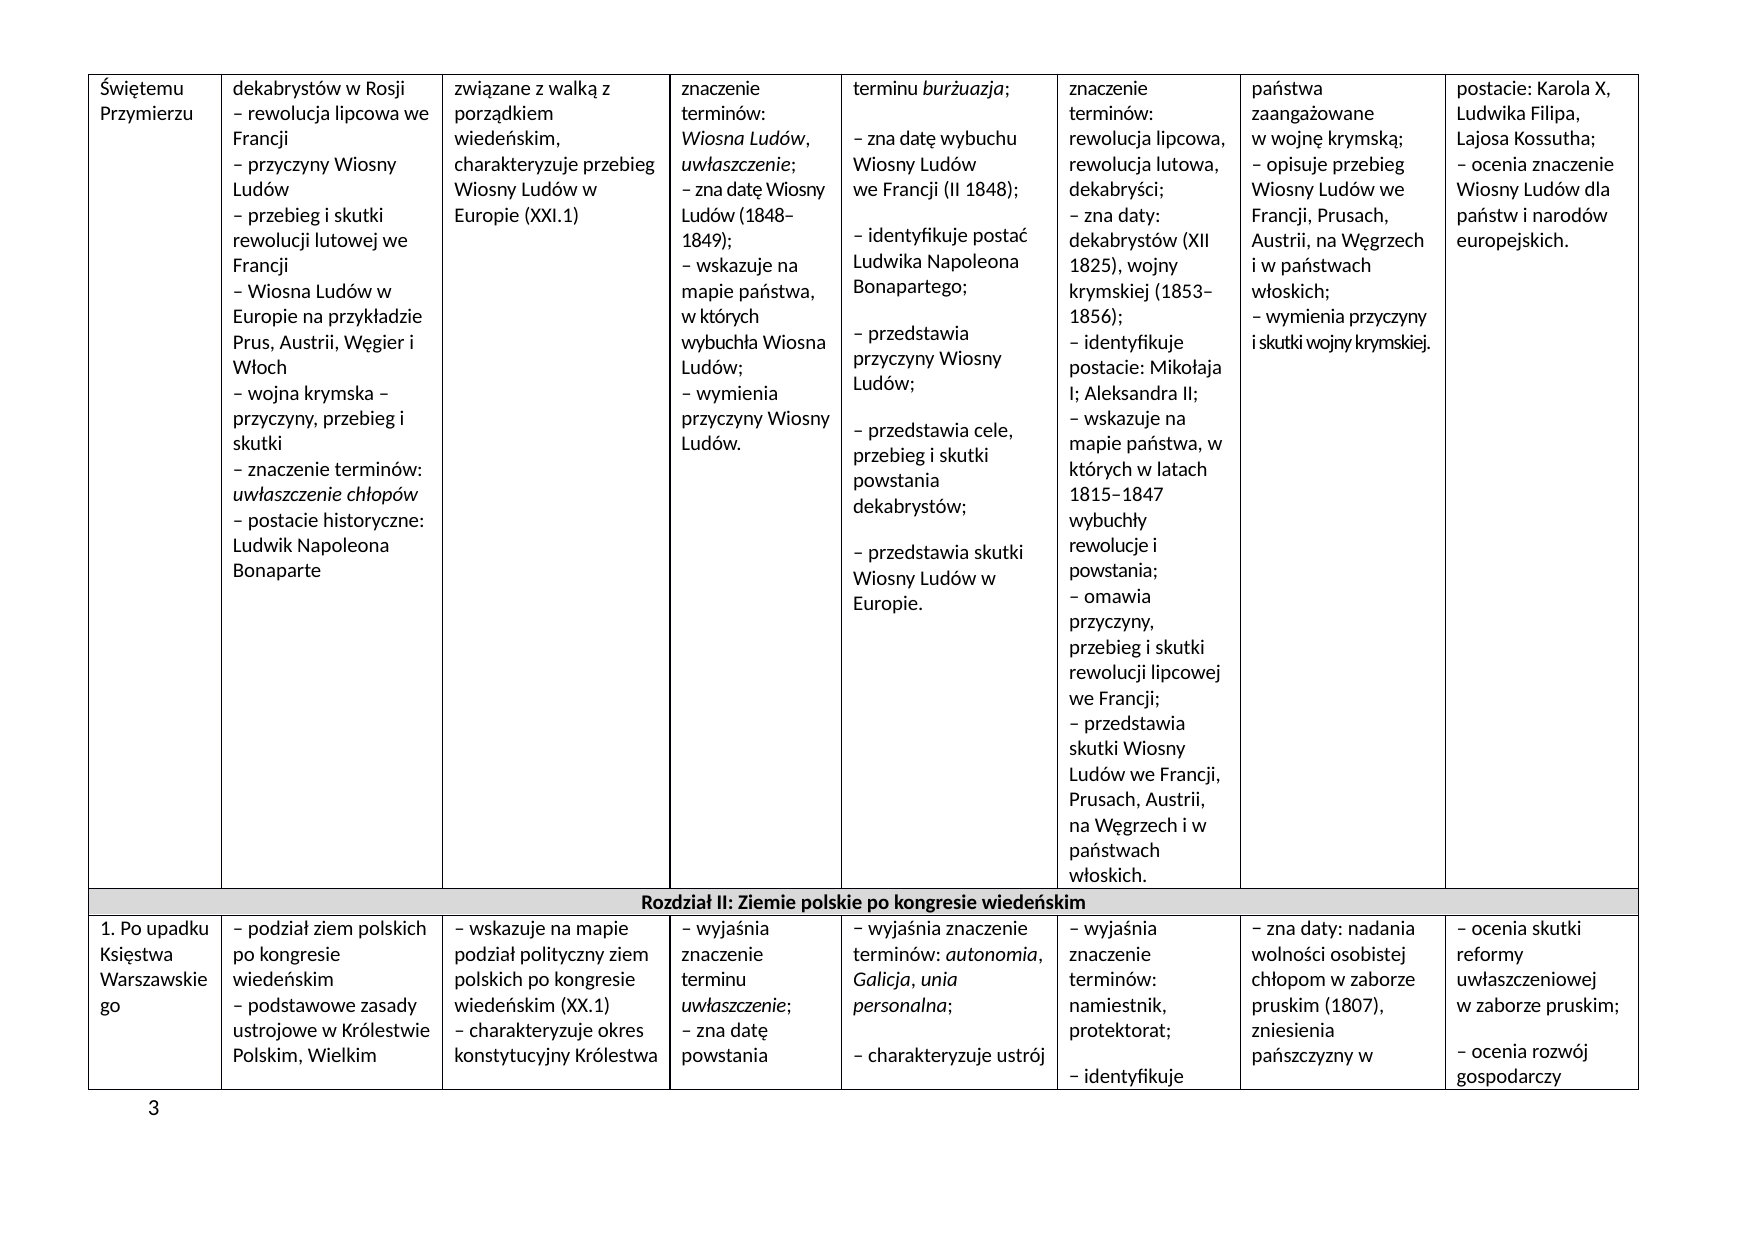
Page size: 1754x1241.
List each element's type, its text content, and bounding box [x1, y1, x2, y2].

table_cell – ocenia skutki reformy uwłaszczeniowej w zaborze pruskim; – ocenia rozwój gospodarczy [1446, 916, 1638, 1089]
table_cell – wyjaśnia znaczenie terminów: namiestnik, protektorat; − identyfikuje [1058, 916, 1240, 1089]
table_cell dekabrystów w Rosji – rewolucja lipcowa we Francji – przyczyny Wiosny Ludów – przebieg i skutki rewolucji lutowej we Francji – Wiosna Ludów w Europie na przykładzie Prus, Austrii, Węgier i Włoch – wojna krymska – przyczyny, przebieg i skutki – znaczenie terminów: uwłaszczenie chłopów – postacie historyczne: Ludwik Napoleona Bonaparte [222, 75, 442, 888]
table_cell postacie: Karola X, Ludwika Filipa, Lajosa Kossutha; – ocenia znaczenie Wiosny Ludów dla państw i narodów europejskich. [1446, 75, 1638, 888]
table_cell terminu burżuazja; – zna datę wybuchu Wiosny Ludów we Francji (II 1848); – identyfikuje postać Ludwika Napoleona Bonapartego; – przedstawia przyczyny Wiosny Ludów; – przedstawia cele, przebieg i skutki powstania dekabrystów; – przedstawia skutki Wiosny Ludów w Europie. [842, 75, 1057, 888]
table_cell związane z walką z porządkiem wiedeńskim, charakteryzuje przebieg Wiosny Ludów w Europie (XXI.1) [443, 75, 669, 888]
table_cell znaczenie terminów: Wiosna Ludów, uwłaszczenie; – zna datę Wiosny Ludów (1848–1849); – wskazuje na mapie państwa, w których wybuchła Wiosna Ludów; – wymienia przyczyny Wiosny Ludów. [671, 75, 841, 888]
table_cell Świętemu Przymierzu [89, 75, 221, 888]
table_cell Rozdział II: Ziemie polskie po kongresie wiedeńskim [89, 889, 1638, 914]
table_cell – wskazuje na mapie podział polityczny ziem polskich po kongresie wiedeńskim (XX.1) – charakteryzuje okres konstytucyjny Królestwa [443, 916, 669, 1089]
table_cell – wyjaśnia znaczenie terminu uwłaszczenie; – zna datę powstania [671, 916, 841, 1089]
table_cell − wyjaśnia znaczenie terminów: autonomia, Galicja, unia personalna; – charakteryzuje ustrój [842, 916, 1057, 1089]
table_cell państwa zaangażowane w wojnę krymską; – opisuje przebieg Wiosny Ludów we Francji, Prusach, Austrii, na Węgrzech i w państwach włoskich; – wymienia przyczyny i skutki wojny krymskiej. [1241, 75, 1445, 888]
table_cell znaczenie terminów: rewolucja lipcowa, rewolucja lutowa, dekabryści; – zna daty: dekabrystów (XII 1825), wojny krymskiej (1853–1856); – identyfikuje postacie: Mikołaja I; Aleksandra II; – wskazuje na mapie państwa, w których w latach 1815–1847 wybuchły rewolucje i powstania; – omawia przyczyny, przebieg i skutki rewolucji lipcowej we Francji; – przedstawia skutki Wiosny Ludów we Francji, Prusach, Austrii, na Węgrzech i w państwach włoskich. [1058, 75, 1240, 888]
table_cell − zna daty: nadania wolności osobistej chłopom w zaborze pruskim (1807), zniesienia pańszczyzny w [1241, 916, 1445, 1089]
table_cell 1. Po upadku Księstwa Warszawskiego [89, 916, 221, 1089]
table_cell – podział ziem polskich po kongresie wiedeńskim – podstawowe zasady ustrojowe w Królestwie Polskim, Wielkim [222, 916, 442, 1089]
